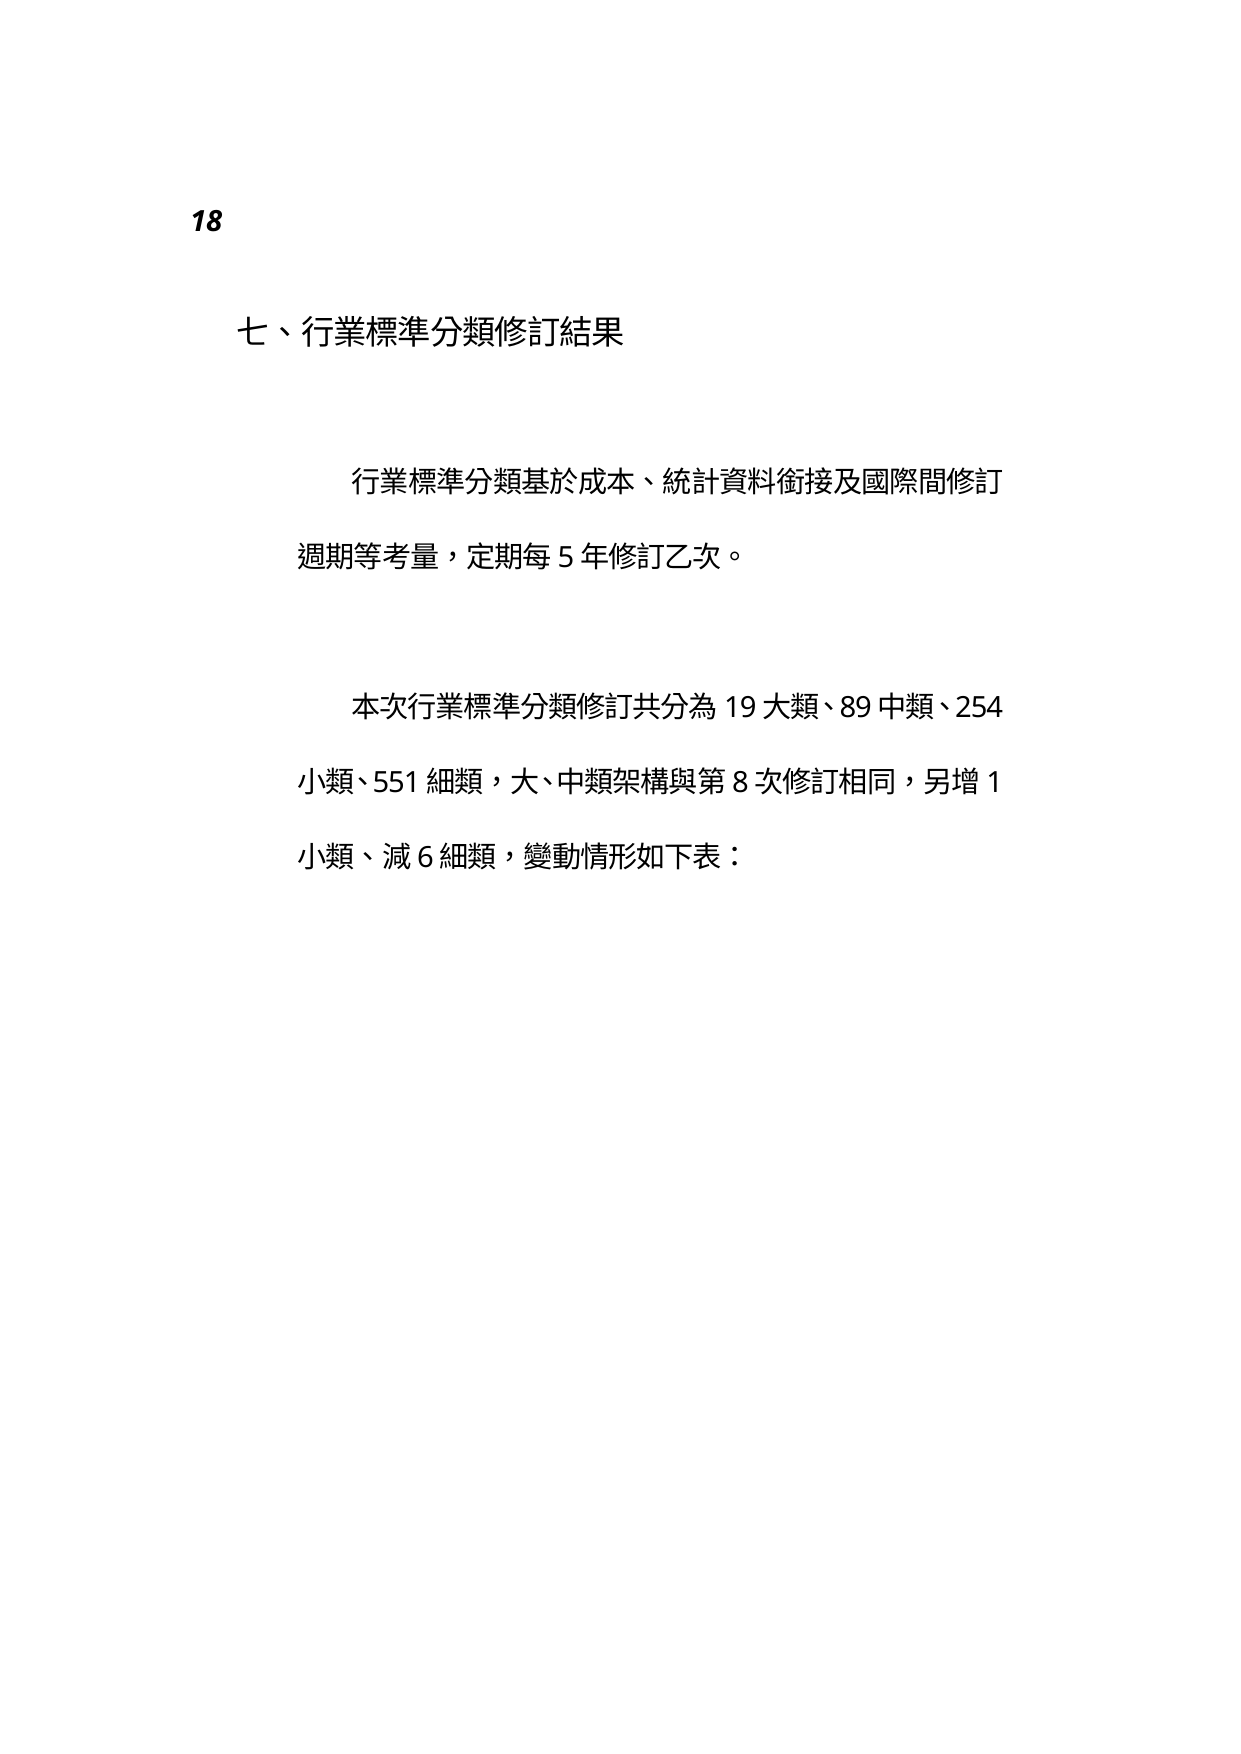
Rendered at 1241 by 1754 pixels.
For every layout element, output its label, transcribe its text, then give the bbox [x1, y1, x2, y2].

text 行業標準分類基於成本、統計資料銜接及國際間修訂週期等考量，定期每5年修訂乙次。 [297, 442, 1004, 592]
text 本次行業標準分類修訂共分為19大類、89中類、254小類、551細類，大、中類架構與第8次修訂相同，另增1小類、減6細類，變動情形如下表： [297, 667, 1004, 892]
text 七、行業標準分類修訂結果 [236, 292, 1004, 367]
